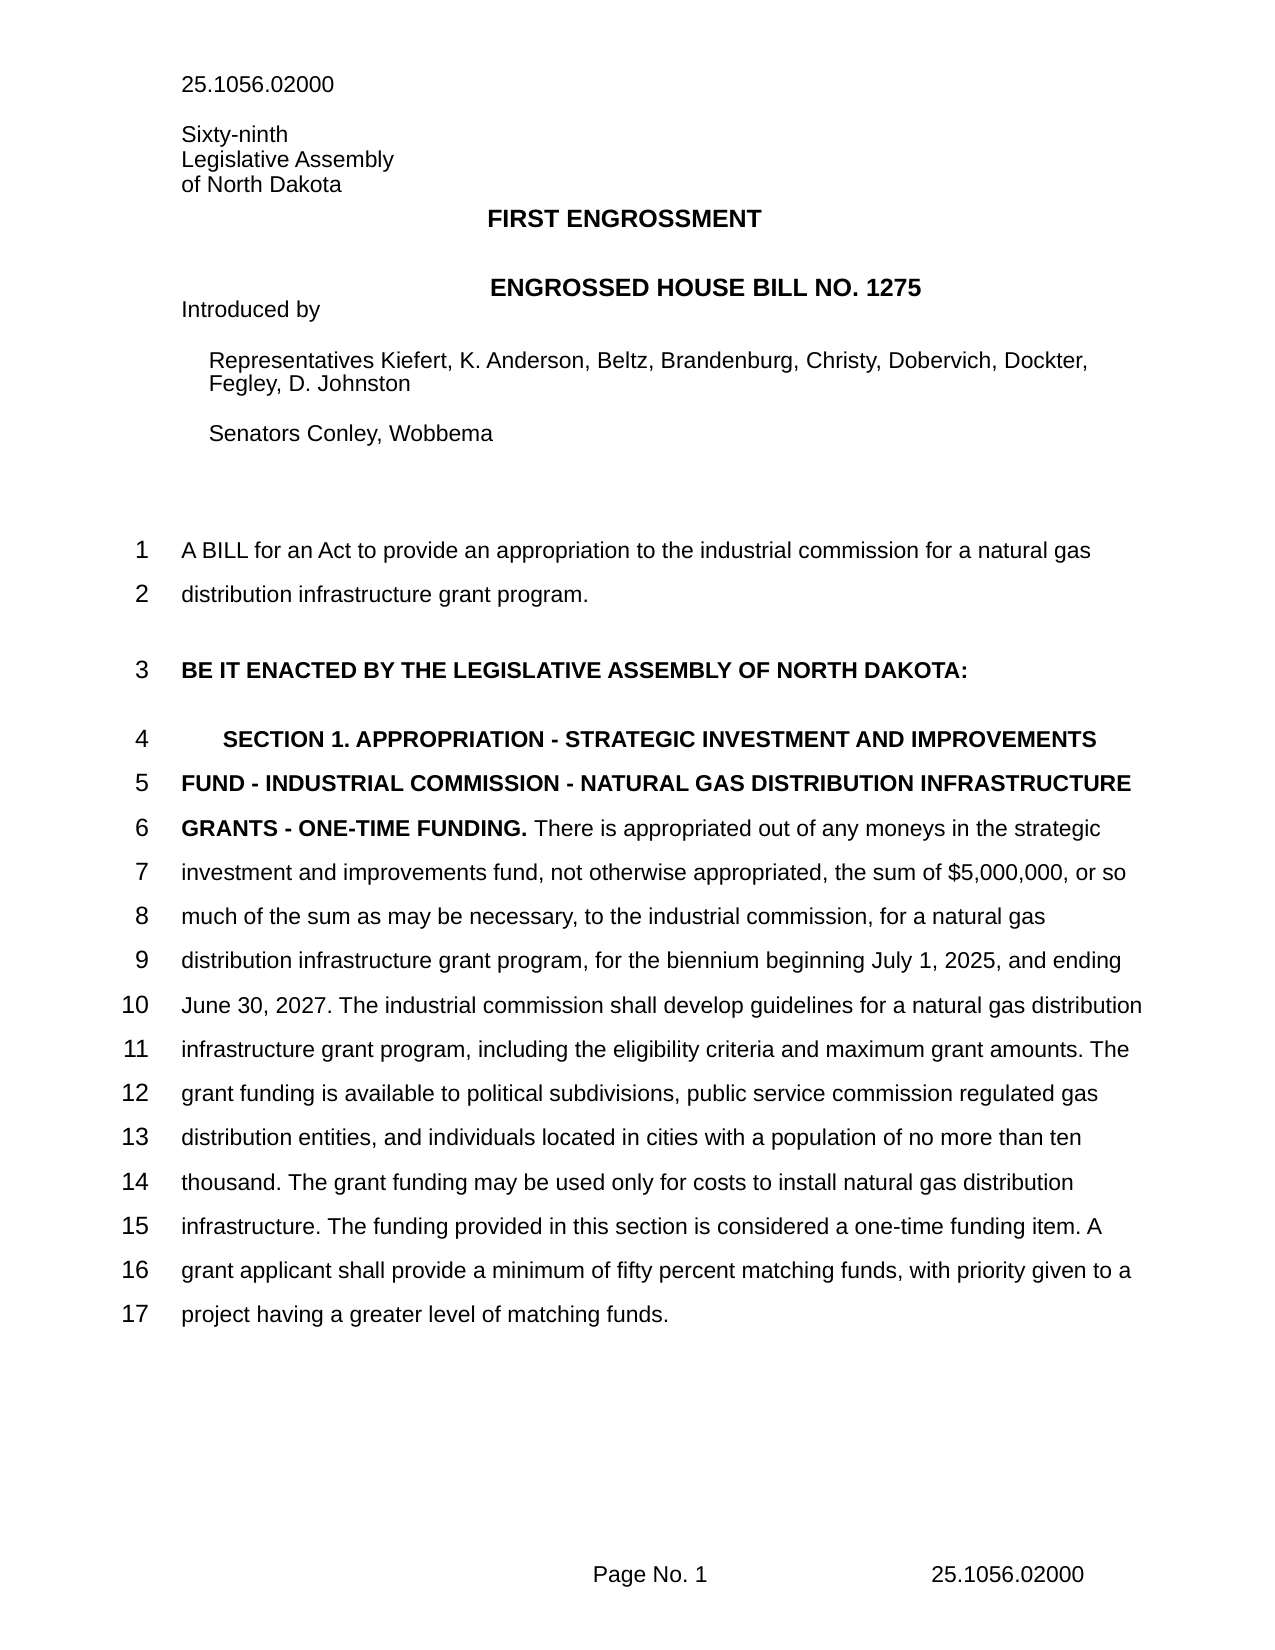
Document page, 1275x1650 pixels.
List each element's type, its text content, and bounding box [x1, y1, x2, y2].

title FIRST ENGROSSMENT [487, 206, 762, 233]
text Sixty-ninth [181, 123, 1154, 148]
title ENGROSSED House BILL NO. 1275 [490, 272, 921, 301]
text Senators Conley, Wobbema [208, 423, 1154, 446]
text SECTION 1. APPROPRIATION - STRATEGIC INVESTMENT AND IMPROVEMENTS FUND - INDUSTRIAL COMMISSION - NATURAL GAS DISTRIBUTION INFRASTRUCTURE GRANTS - ONE‑TIME FUNDING. There is appropriated out of any moneys in the strategic investment and improvements fund, not otherwise appropriated, the sum of $5,000,000, or so much of the sum as may be necessary, to the industrial commission, for a natural gas distribution infrastructure grant program, for the biennium beginning July 1, 2025, and ending June 30, 2027. The industrial commission shall develop guidelines for a natural gas distribution infrastructure grant program, including the eligibility criteria and maximum grant amounts. The grant funding is available to political subdivisions, public service commission regulated gas distribution entities, and individuals located in cities with a population of no more than ten thousand. The grant funding may be used only for costs to install natural gas distribution infrastructure. The funding provided in this section is considered a one‑time funding item. A grant applicant shall provide a minimum of fifty percent matching funds, with priority given to a project having a greater level of matching funds. [181, 712, 1154, 1332]
text 25.1056.02000 [181, 73, 1154, 98]
title A BILL for an Act to provide an appropriation to the industrial commission for a natural gas distribution infrastructure grant program. [181, 523, 1154, 611]
text Representatives Kiefert, K. Anderson, Beltz, Brandenburg, Christy, Dobervich, Dockter, Fegley, D. Johnston [208, 350, 1154, 396]
text Introduced by [181, 298, 1154, 323]
text Legislative Assembly [181, 148, 1154, 173]
text of North Dakota [181, 173, 1154, 198]
text BE IT ENACTED BY THE LEGISLATIVE ASSEMBLY OF NORTH DAKOTA: [181, 643, 1154, 687]
